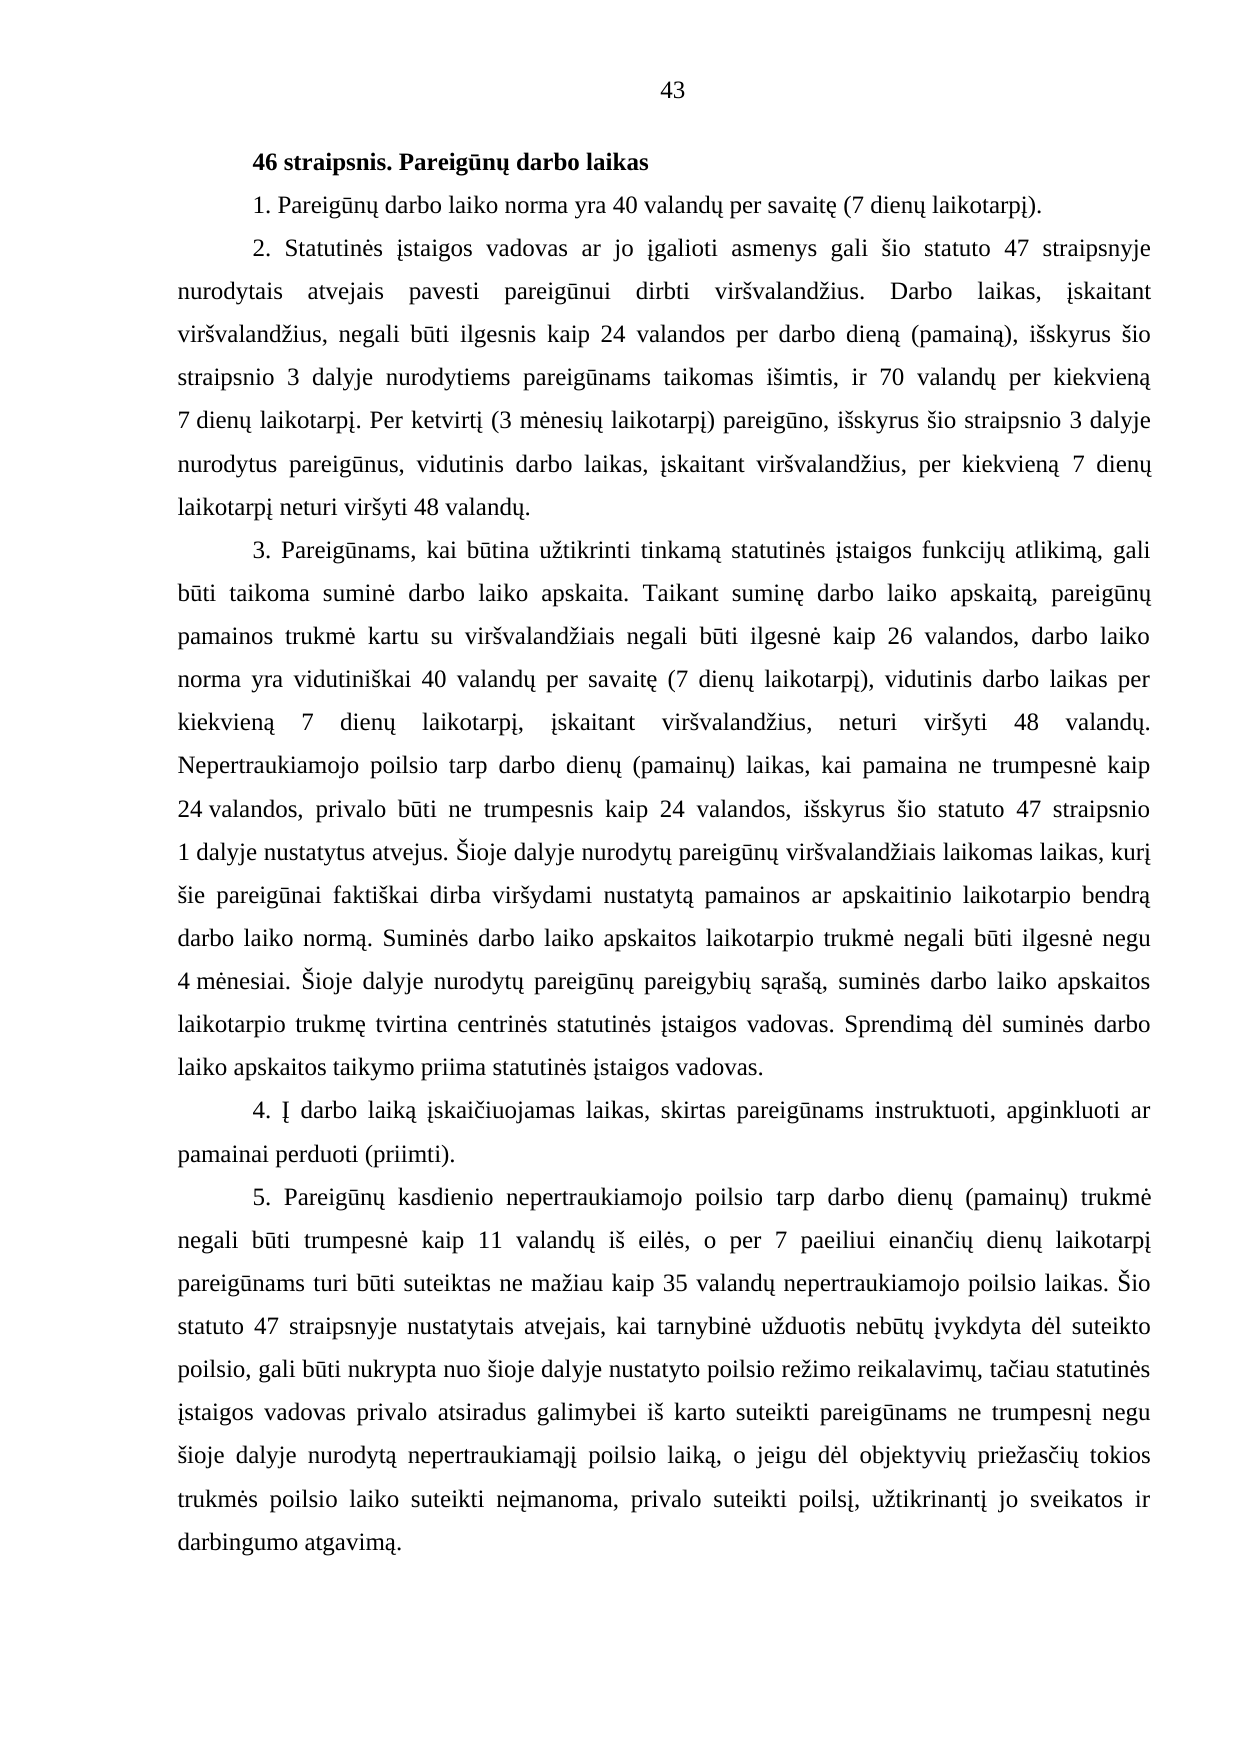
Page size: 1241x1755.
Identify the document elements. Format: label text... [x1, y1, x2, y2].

text 2. Statutinės įstaigos vadovas ar jo įgalioti asmenys gali šio statuto 47 straipsnyje nurodytais atvejais pavesti pareigūnui dirbti viršvalandžius. Darbo laikas, įskaitant viršvalandžius, negali būti ilgesnis kaip 24 valandos per darbo dieną (pamainą), išskyrus šio straipsnio 3 dalyje nurodytiems pareigūnams taikomas išimtis, ir 70 valandų per kiekvieną 7 dienų laikotarpį. Per ketvirtį (3 mėnesių laikotarpį) pareigūno, išskyrus šio straipsnio 3 dalyje nurodytus pareigūnus, vidutinis darbo laikas, įskaitant viršvalandžius, per kiekvieną 7 dienų laikotarpį neturi viršyti 48 valandų. [177, 233, 1152, 521]
text 4. Į darbo laiką įskaičiuojamas laikas, skirtas pareigūnams instruktuoti, apginkluoti ar pamainai perduoti (priimti). [177, 1096, 1152, 1167]
text 1. Pareigūnų darbo laiko norma yra 40 valandų per savaitę (7 dienų laikotarpį). [177, 190, 1152, 219]
text 46 straipsnis. Pareigūnų darbo laikas [177, 147, 1152, 176]
text 3. Pareigūnams, kai būtina užtikrinti tinkamą statutinės įstaigos funkcijų atlikimą, gali būti taikoma suminė darbo laiko apskaita. Taikant suminę darbo laiko apskaitą, pareigūnų pamainos trukmė kartu su viršvalandžiais negali būti ilgesnė kaip 26 valandos, darbo laiko norma yra vidutiniškai 40 valandų per savaitę (7 dienų laikotarpį), vidutinis darbo laikas per kiekvieną 7 dienų laikotarpį, įskaitant viršvalandžius, neturi viršyti 48 valandų. Nepertraukiamojo poilsio tarp darbo dienų (pamainų) laikas, kai pamaina ne trumpesnė kaip 24 valandos, privalo būti ne trumpesnis kaip 24 valandos, išskyrus šio statuto 47 straipsnio 1 dalyje nustatytus atvejus. Šioje dalyje nurodytų pareigūnų viršvalandžiais laikomas laikas, kurį šie pareigūnai faktiškai dirba viršydami nustatytą pamainos ar apskaitinio laikotarpio bendrą darbo laiko normą. Suminės darbo laiko apskaitos laikotarpio trukmė negali būti ilgesnė negu 4 mėnesiai. Šioje dalyje nurodytų pareigūnų pareigybių sąrašą, suminės darbo laiko apskaitos laikotarpio trukmę tvirtina centrinės statutinės įstaigos vadovas. Sprendimą dėl suminės darbo laiko apskaitos taikymo priima statutinės įstaigos vadovas. [177, 535, 1152, 1081]
text 5. Pareigūnų kasdienio nepertraukiamojo poilsio tarp darbo dienų (pamainų) trukmė negali būti trumpesnė kaip 11 valandų iš eilės, o per 7 paeiliui einančių dienų laikotarpį pareigūnams turi būti suteiktas ne mažiau kaip 35 valandų nepertraukiamojo poilsio laikas. Šio statuto 47 straipsnyje nustatytais atvejais, kai tarnybinė užduotis nebūtų įvykdyta dėl suteikto poilsio, gali būti nukrypta nuo šioje dalyje nustatyto poilsio režimo reikalavimų, tačiau statutinės įstaigos vadovas privalo atsiradus galimybei iš karto suteikti pareigūnams ne trumpesnį negu šioje dalyje nurodytą nepertraukiamąjį poilsio laiką, o jeigu dėl objektyvių priežasčių tokios trukmės poilsio laiko suteikti neįmanoma, privalo suteikti poilsį, užtikrinantį jo sveikatos ir darbingumo atgavimą. [177, 1182, 1152, 1556]
